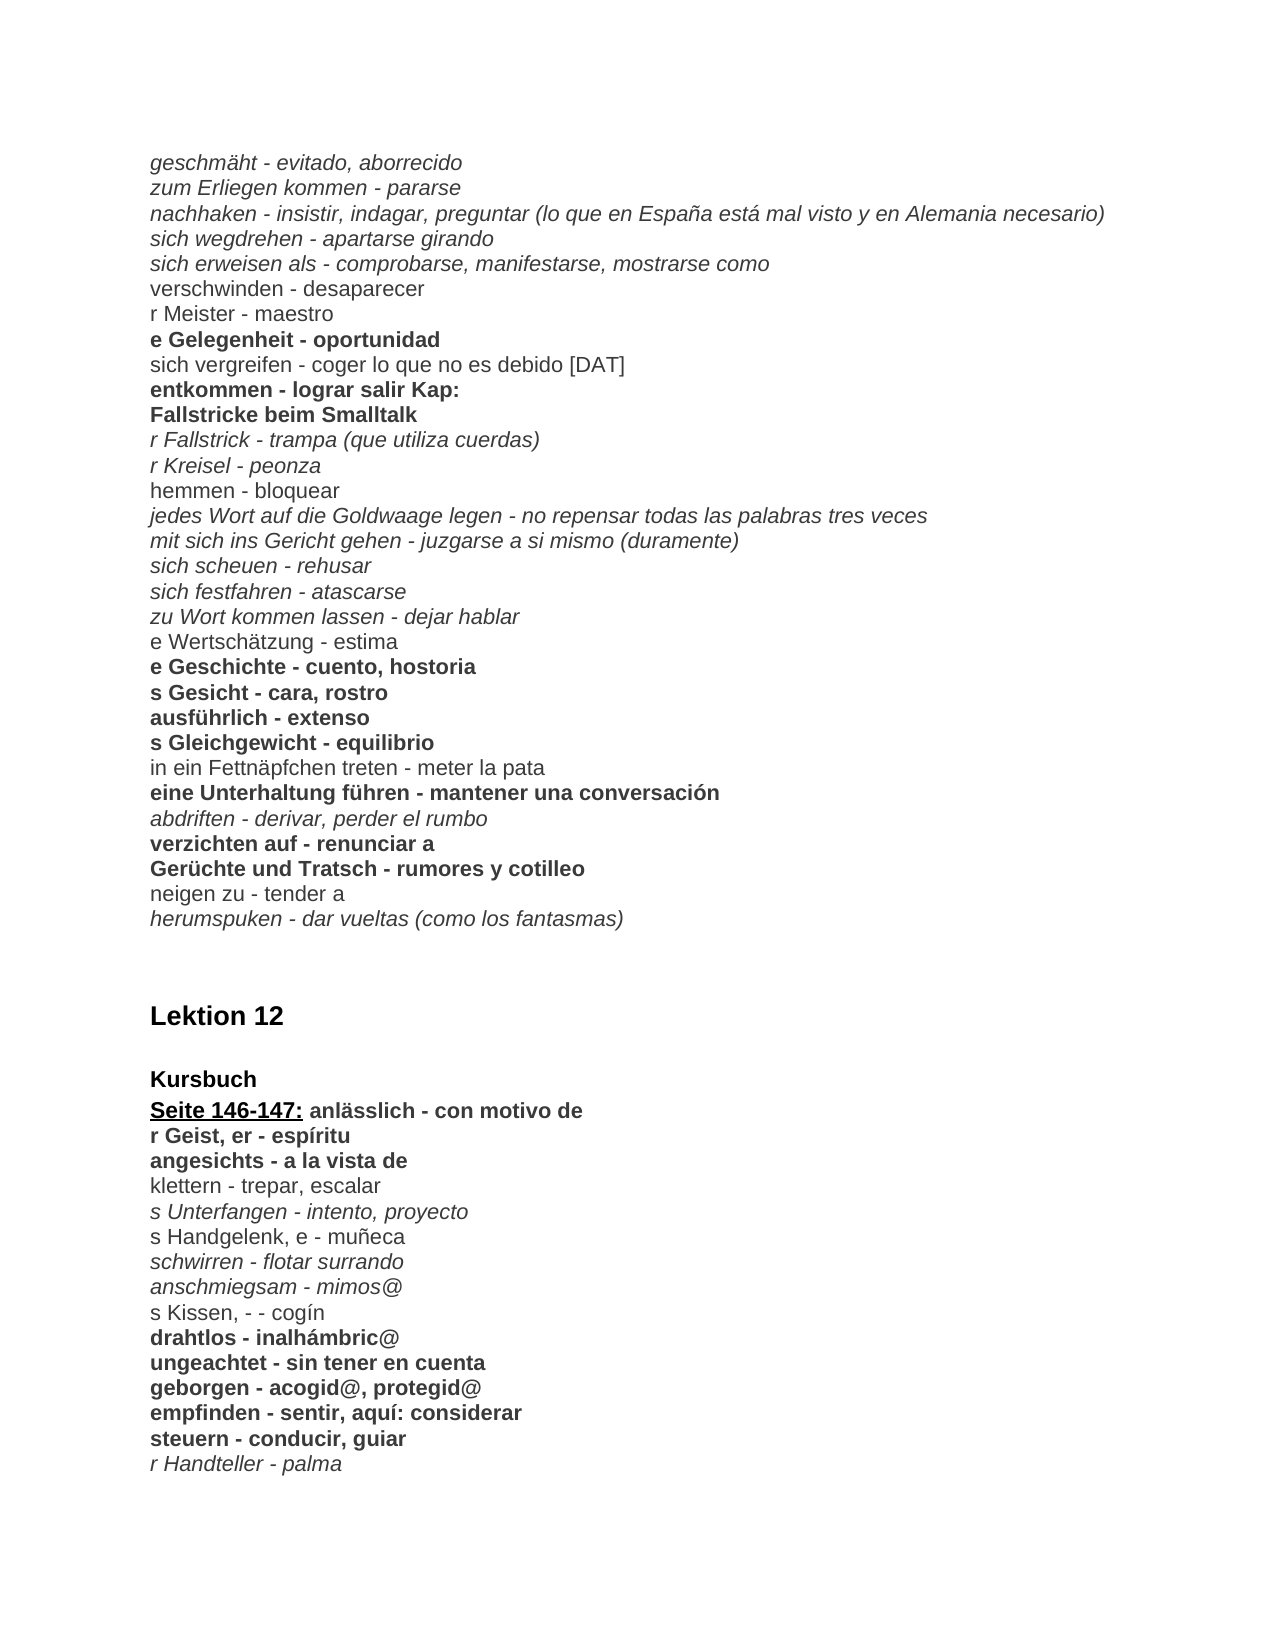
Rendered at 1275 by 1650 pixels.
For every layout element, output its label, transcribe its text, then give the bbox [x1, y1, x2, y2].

text Gerüchte und Tratsch - rumores y cotilleo [150, 856, 1125, 881]
text s Unterfangen - intento, proyecto [150, 1198, 1125, 1224]
text r Handteller - palma [150, 1451, 1125, 1476]
text klettern - trepar, escalar [150, 1173, 1125, 1198]
text r Fallstrick - trampa (que utiliza cuerdas) [150, 427, 1125, 452]
text geborgen - acogid@, protegid@ [150, 1375, 1125, 1400]
text e Wertschätzung - estima [150, 629, 1125, 654]
text eine Unterhaltung führen - mantener una conversación [150, 780, 1125, 805]
text drahtlos - inalhámbric@ [150, 1324, 1125, 1350]
text s Handgelenk, e - muñeca [150, 1224, 1125, 1249]
text r Geist, er - espíritu [150, 1123, 1125, 1148]
text abdriften - derivar, perder el rumbo [150, 805, 1125, 831]
text r Meister - maestro [150, 301, 1125, 326]
text s Gesicht - cara, rostro [150, 679, 1125, 704]
text sich scheuen - rehusar [150, 553, 1125, 578]
text r Kreisel - peonza [150, 452, 1125, 478]
text verzichten auf - renunciar a [150, 831, 1125, 856]
text steuern - conducir, guiar [150, 1425, 1125, 1451]
text herumspuken - dar vueltas (como los fantasmas) [150, 906, 1125, 931]
text Seite 146-147: anlässlich - con motivo de [150, 1097, 1125, 1123]
text s Gleichgewicht - equilibrio [150, 730, 1125, 755]
text sich wegdrehen - apartarse girando [150, 226, 1125, 251]
text e Geschichte - cuento, hostoria [150, 654, 1125, 679]
text schwirren - flotar surrando [150, 1249, 1125, 1274]
text ungeachtet - sin tener en cuenta [150, 1350, 1125, 1375]
text anschmiegsam - mimos@ [150, 1274, 1125, 1299]
text Fallstricke beim Smalltalk [150, 402, 1125, 427]
text mit sich ins Gericht gehen - juzgarse a si mismo (duramente) [150, 528, 1125, 553]
text nachhaken - insistir, indagar, preguntar (lo que en España está mal visto y en Alemania necesario) [150, 200, 1125, 226]
text neigen zu - tender a [150, 881, 1125, 906]
text geschmäht - evitado, aborrecido [150, 150, 1125, 175]
text in ein Fettnäpfchen treten - meter la pata [150, 755, 1125, 780]
text jedes Wort auf die Goldwaage legen - no repensar todas las palabras tres veces [150, 503, 1125, 528]
text ausführlich - extenso [150, 704, 1125, 730]
text zu Wort kommen lassen - dejar hablar [150, 604, 1125, 629]
text zum Erliegen kommen - pararse [150, 175, 1125, 200]
text sich festfahren - atascarse [150, 578, 1125, 604]
text empfinden - sentir, aquí: considerar [150, 1400, 1125, 1425]
text e Gelegenheit - oportunidad [150, 326, 1125, 352]
text Lektion 12 [150, 1000, 1125, 1031]
text sich vergreifen - coger lo que no es debido [DAT] [150, 352, 1125, 377]
text hemmen - bloquear [150, 478, 1125, 503]
text angesichts - a la vista de [150, 1148, 1125, 1173]
text Kursbuch [150, 1066, 1125, 1093]
text s Kissen, - - cogín [150, 1299, 1125, 1324]
text sich erweisen als - comprobarse, manifestarse, mostrarse como [150, 251, 1125, 276]
text entkommen - lograr salir Kap: [150, 377, 1125, 402]
text verschwinden - desaparecer [150, 276, 1125, 301]
